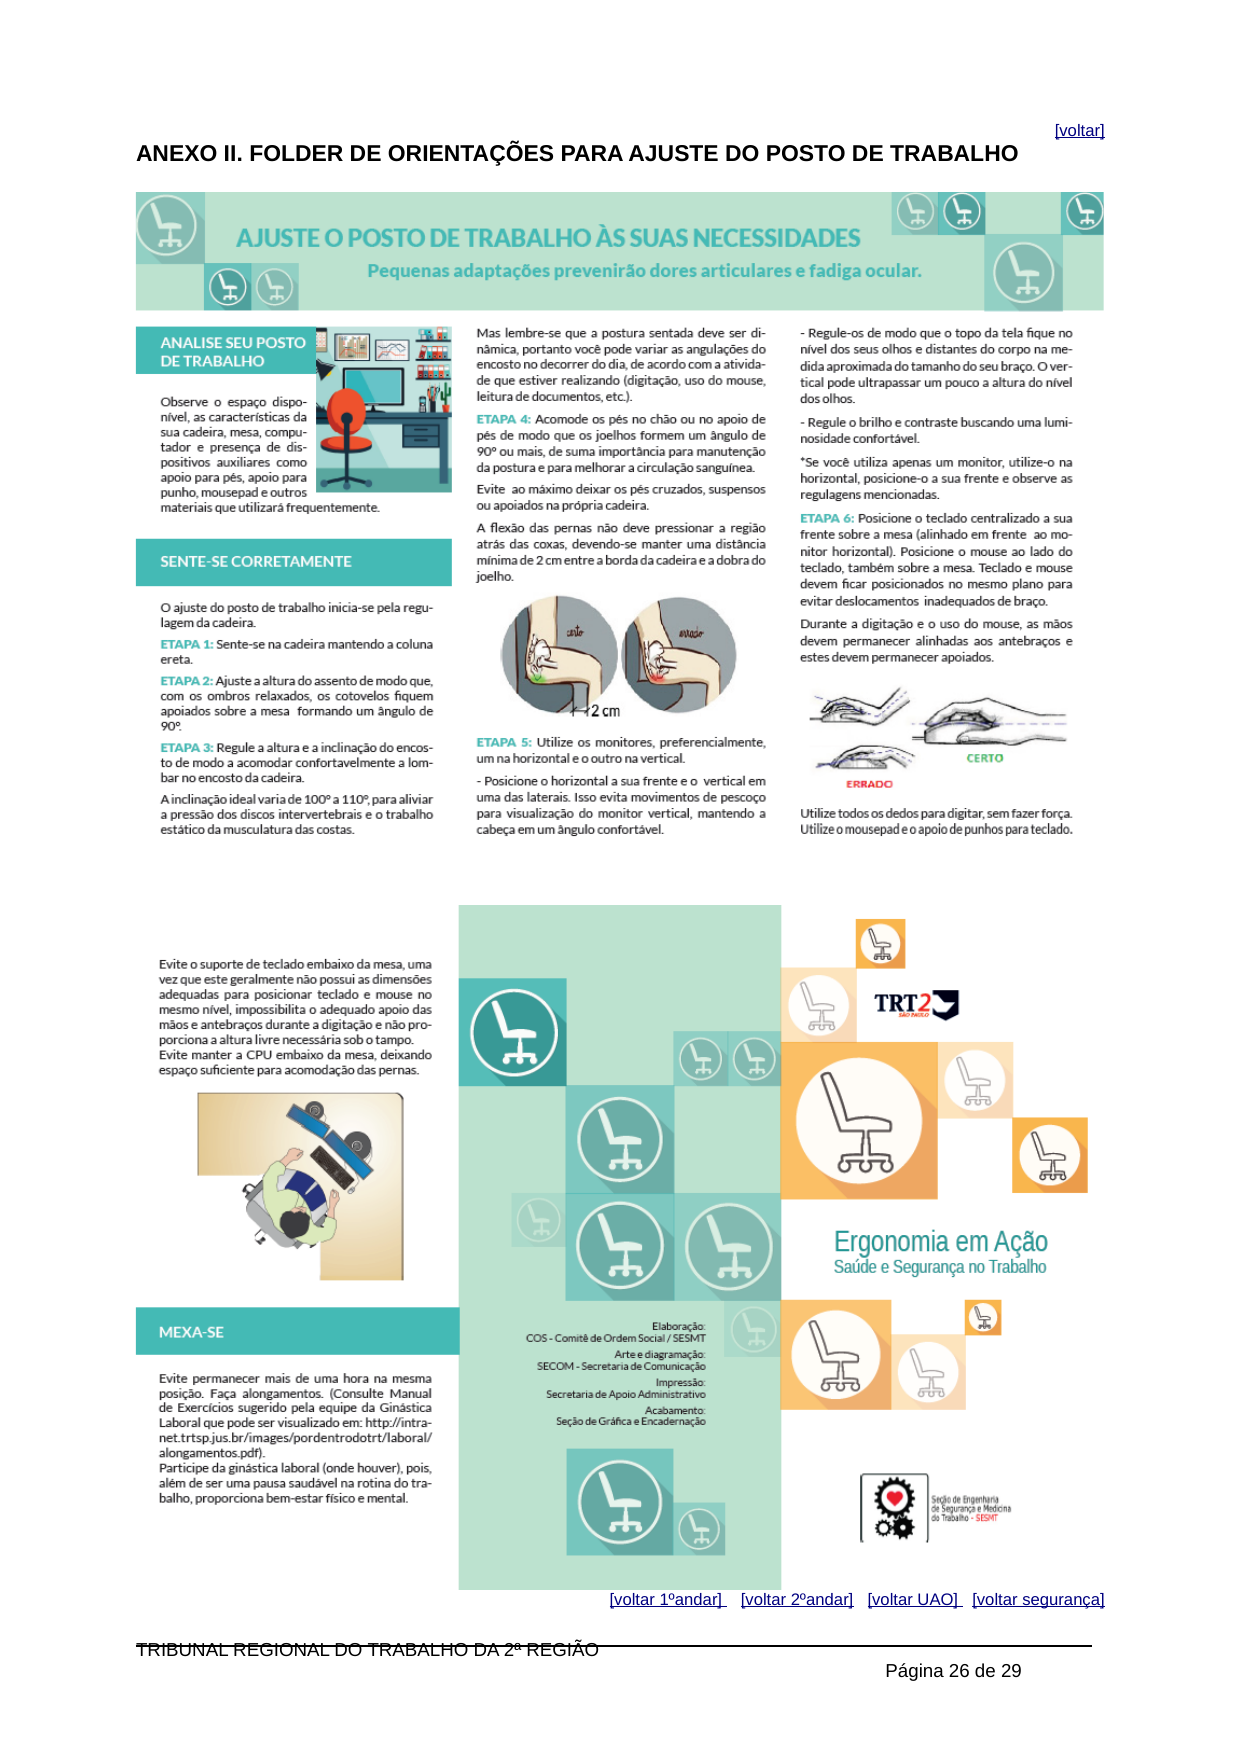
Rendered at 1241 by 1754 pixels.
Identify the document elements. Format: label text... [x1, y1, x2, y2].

text [voltar] [136, 121, 1104, 140]
picture [135, 192, 1104, 877]
text [voltar 1ºandar] [voltar 2ºandar] [voltar UAO] [voltar segurança] [136, 1590, 1104, 1609]
text ANEXO II. FOLDER DE ORIENTAÇÕES PARA AJUSTE DO POSTO DE TRABALHO [136, 140, 1104, 166]
picture [135, 905, 1104, 1590]
